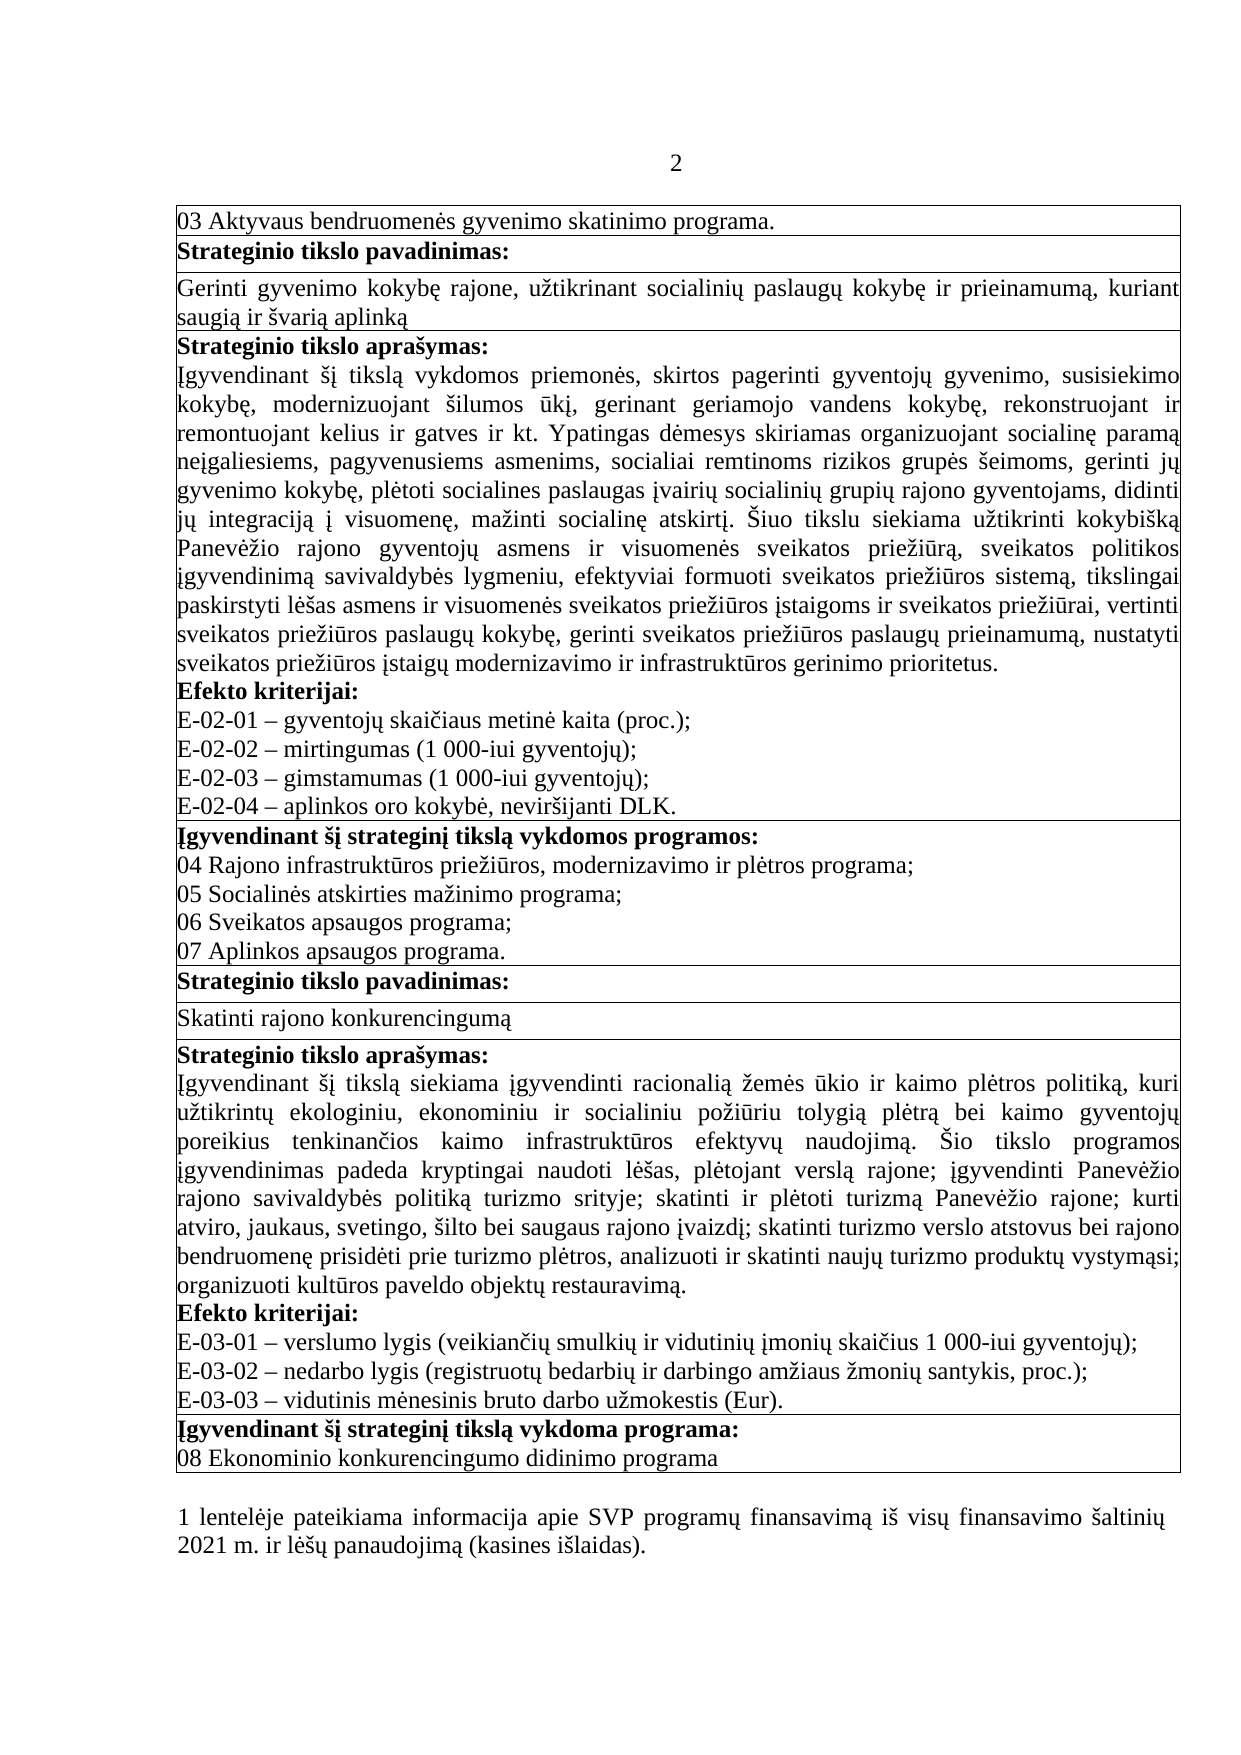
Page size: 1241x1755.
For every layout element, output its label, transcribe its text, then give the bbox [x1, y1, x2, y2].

table_cell Strateginio tikslo pavadinimas: [177, 966, 1180, 1002]
table_cell Strateginio tikslo pavadinimas: [177, 236, 1180, 272]
table_cell Įgyvendinant šį strateginį tikslą vykdomos programos: 04 Rajono infrastruktūros priežiūros, modernizavimo ir plėtros programa; 05 Socialinės atskirties mažinimo programa; 06 Sveikatos apsaugos programa; 07 Aplinkos apsaugos programa. [177, 821, 1180, 965]
table_cell Įgyvendinant šį strateginį tikslą vykdoma programa: 08 Ekonominio konkurencingumo didinimo programa [177, 1415, 1180, 1472]
text 1 lentelėje pateikiama informacija apie SVP programų finansavimą iš visų finansavimo šaltinių 2021 m. ir lėšų panaudojimą (kasines išlaidas). [177, 1502, 1175, 1559]
table_cell Strateginio tikslo aprašymas: Įgyvendinant šį tikslą vykdomos priemonės, skirtos pagerinti gyventojų gyvenimo, susisiekimo kokybę, modernizuojant šilumos ūkį, gerinant geriamojo vandens kokybę, rekonstruojant ir remontuojant kelius ir gatves ir kt. Ypatingas dėmesys skiriamas organizuojant socialinę paramą neįgaliesiems, pagyvenusiems asmenims, socialiai remtinoms rizikos grupės šeimoms, gerinti jų gyvenimo kokybę, plėtoti socialines paslaugas įvairių socialinių grupių rajono gyventojams, didinti jų integraciją į visuomenę, mažinti socialinę atskirtį. Šiuo tikslu siekiama užtikrinti kokybišką Panevėžio rajono gyventojų asmens ir visuomenės sveikatos priežiūrą, sveikatos politikos įgyvendinimą savivaldybės lygmeniu, efektyviai formuoti sveikatos priežiūros sistemą, tikslingai paskirstyti lėšas asmens ir visuomenės sveikatos priežiūros įstaigoms ir sveikatos priežiūrai, vertinti sveikatos priežiūros paslaugų kokybę, gerinti sveikatos priežiūros paslaugų prieinamumą, nustatyti sveikatos priežiūros įstaigų modernizavimo ir infrastruktūros gerinimo prioritetus. Efekto kriterijai: E-02-01 – gyventojų skaičiaus metinė kaita (proc.); E-02-02 – mirtingumas (1 000-iui gyventojų); E-02-03 – gimstamumas (1 000-iui gyventojų); E-02-04 – aplinkos oro kokybė, neviršijanti DLK. [177, 331, 1180, 820]
table_cell 03 Aktyvaus bendruomenės gyvenimo skatinimo programa. [177, 206, 1180, 235]
table_cell Skatinti rajono konkurencingumą [177, 1003, 1180, 1039]
table_cell Gerinti gyvenimo kokybę rajone, užtikrinant socialinių paslaugų kokybę ir prieinamumą, kuriant saugią ir švarią aplinką [177, 273, 1180, 330]
table_cell Strateginio tikslo aprašymas: Įgyvendinant šį tikslą siekiama įgyvendinti racionalią žemės ūkio ir kaimo plėtros politiką, kuri užtikrintų ekologiniu, ekonominiu ir socialiniu požiūriu tolygią plėtrą bei kaimo gyventojų poreikius tenkinančios kaimo infrastruktūros efektyvų naudojimą. Šio tikslo programos įgyvendinimas padeda kryptingai naudoti lėšas, plėtojant verslą rajone; įgyvendinti Panevėžio rajono savivaldybės politiką turizmo srityje; skatinti ir plėtoti turizmą Panevėžio rajone; kurti atviro, jaukaus, svetingo, šilto bei saugaus rajono įvaizdį; skatinti turizmo verslo atstovus bei rajono bendruomenę prisidėti prie turizmo plėtros, analizuoti ir skatinti naujų turizmo produktų vystymąsi; organizuoti kultūros paveldo objektų restauravimą. Efekto kriterijai: E-03-01 – verslumo lygis (veikiančių smulkių ir vidutinių įmonių skaičius 1 000-iui gyventojų); E-03-02 – nedarbo lygis (registruotų bedarbių ir darbingo amžiaus žmonių santykis, proc.); E-03-03 – vidutinis mėnesinis bruto darbo užmokestis (Eur). [177, 1040, 1180, 1413]
